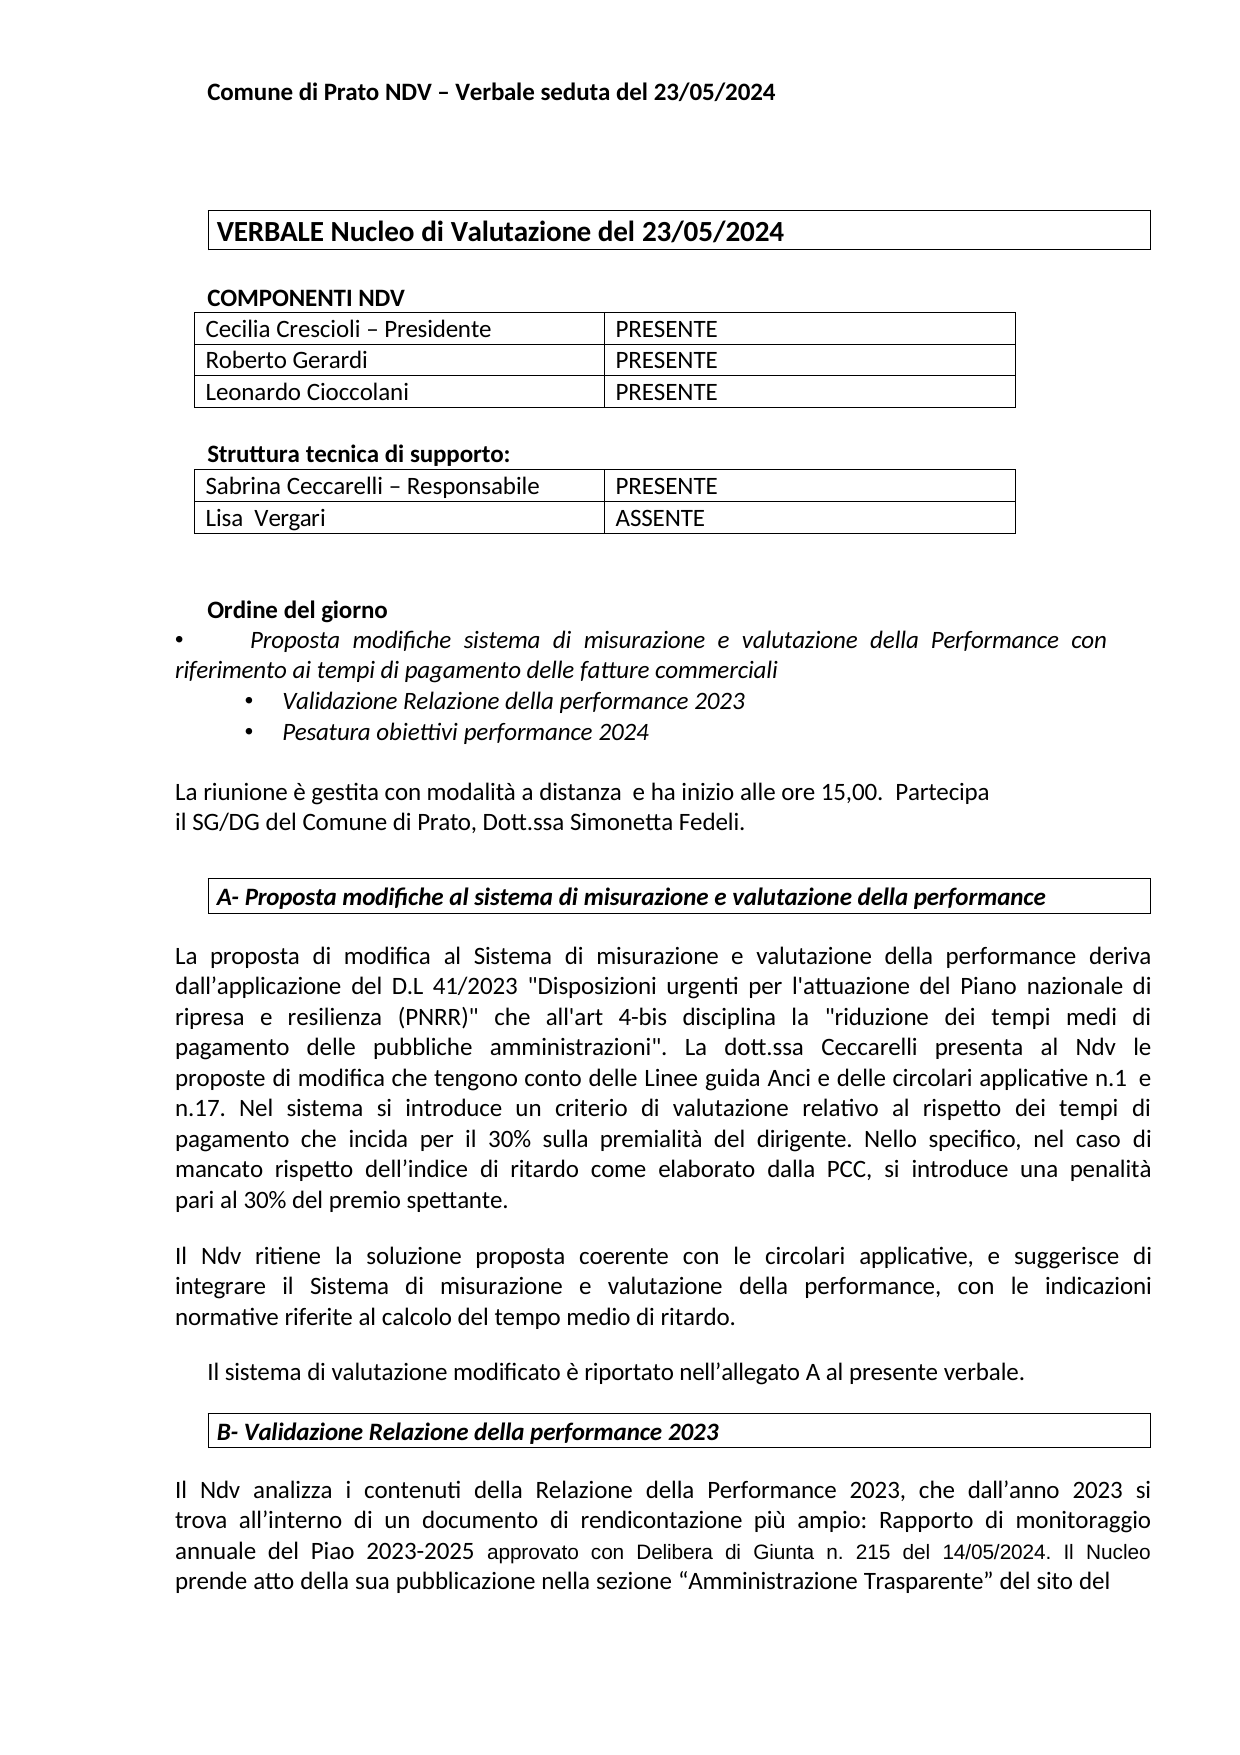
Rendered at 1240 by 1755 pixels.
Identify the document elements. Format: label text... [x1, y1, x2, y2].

table_cell Leonardo Cioccolani [195, 376, 604, 407]
text Il sistema di valutazione modiﬁcato è riportato nell’allegato A al presente verbale. [207, 1356, 1162, 1387]
list Validazione Relazione della performance 2023 [244, 684, 1162, 716]
table_header Sabrina Ceccarelli – Responsabile [195, 470, 604, 501]
text COMPONENTI NDV [207, 282, 1162, 312]
table_cell Roberto Gerardi [195, 345, 604, 375]
table_cell ASSENTE [605, 502, 1015, 532]
text Struttura tecnica di supporto: [207, 439, 1162, 469]
table_cell Lisa Vergari [195, 502, 604, 532]
table_header PRESENTE [605, 313, 1015, 344]
list Pesatura obiettivi performance 2024 [244, 716, 1162, 747]
text Il Ndv ritiene la soluzione proposta coerente con le circolari applicative, e suggerisce di integrare il Sistema di misurazione e valutazione della performance, con le indicazioni normative riferite al calcolo del tempo medio di ritardo. [175, 1240, 1152, 1331]
text La riunione è gestita con modalità a distanza e ha inizio alle ore 15,00. Partecipa il SG/DG del Comune di Prato, Dott.ssa Simonetta Fedeli. [175, 776, 1003, 837]
text B- Validazione Relazione della performance 2023 [217, 1416, 1150, 1446]
table_cell PRESENTE [605, 345, 1015, 375]
text Il Ndv analizza i contenuti della Relazione della Performance 2023, che dall’anno 2023 si trova all’interno di un documento di rendicontazione più ampio: Rapporto di monitoraggio annuale del Piao 2023-2025 approvato con Delibera di Giunta n. 215 del 14/05/2024. Il Nucleo prende atto della sua pubblicazione nella sezione “Amministrazione Trasparente” del sito del [175, 1474, 1152, 1596]
text La proposta di modiﬁca al Sistema di misurazione e valutazione della performance deriva dall’applicazione del D.L 41/2023 "Disposizioni urgenti per l'attuazione del Piano nazionale di ripresa e resilienza (PNRR)" che all'art 4-bis disciplina la "riduzione dei tempi medi di pagamento delle pubbliche amministrazioni". La dott.ssa Ceccarelli presenta al Ndv le proposte di modiﬁca che tengono conto delle Linee guida Anci e delle circolari applicative n.1 e n.17. Nel sistema si introduce un criterio di valutazione relativo al rispetto dei tempi di pagamento che incida per il 30% sulla premialità del dirigente. Nello speciﬁco, nel caso di mancato rispetto dell’indice di ritardo come elaborato dalla PCC, si introduce una penalità pari al 30% del premio spettante. [175, 940, 1152, 1215]
list Proposta modiﬁche sistema di misurazione e valutazione della Performance con riferimento ai tempi di pagamento delle fatture commerciali [175, 626, 1151, 684]
text Ordine del giorno [207, 594, 1162, 624]
table_cell PRESENTE [605, 376, 1015, 407]
table_header Cecilia Crescioli – Presidente [195, 313, 604, 344]
text VERBALE Nucleo di Valutazione del 23/05/2024 [217, 213, 1150, 249]
table_header PRESENTE [605, 470, 1015, 501]
text A- Proposta modiﬁche al sistema di misurazione e valutazione della performance [217, 882, 1150, 912]
